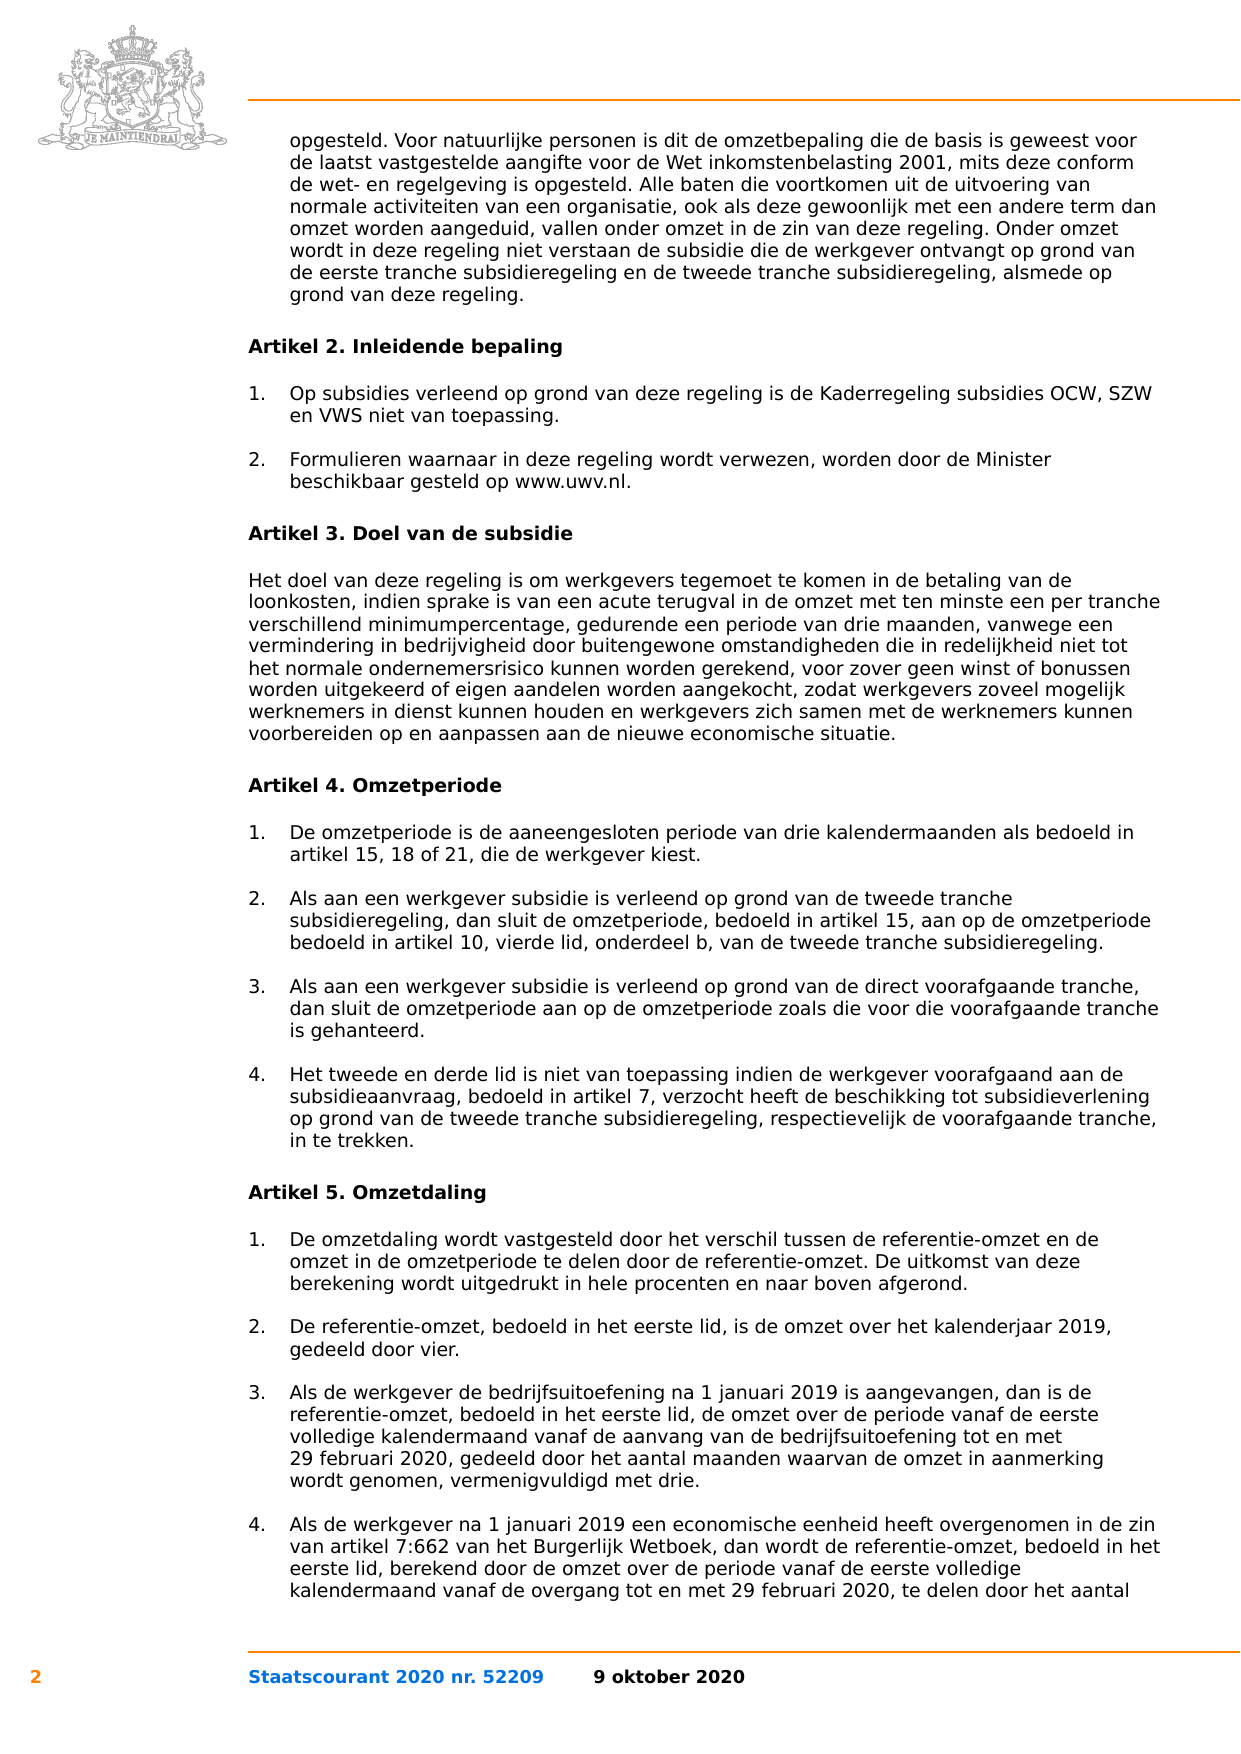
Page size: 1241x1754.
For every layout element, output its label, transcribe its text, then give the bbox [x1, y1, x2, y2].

text 4. Het tweede en derde lid is niet van toepassing indien de werkgever voorafgaand aan de subsidieaanvraag, bedoeld in artikel 7, verzocht heeft de beschikking tot subsidieverlening op grond van de tweede tranche subsidieregeling, respectievelijk de voorafgaande tranche, in te trekken. [248, 1064, 1163, 1152]
text Het doel van deze regeling is om werkgevers tegemoet te komen in de betaling van de loonkosten, indien sprake is van een acute terugval in de omzet met ten minste een per tranche verschillend minimumpercentage, gedurende een periode van drie maanden, vanwege een vermindering in bedrijvigheid door buitengewone omstandigheden die in redelijkheid niet tot het normale ondernemersrisico kunnen worden gerekend, voor zover geen winst of bonussen worden uitgekeerd of eigen aandelen worden aangekocht, zodat werkgevers zoveel mogelijk werknemers in dienst kunnen houden en werkgevers zich samen met de werknemers kunnen voorbereiden op en aanpassen aan de nieuwe economische situatie. [248, 569, 1163, 745]
subtitle Artikel 3. Doel van de subsidie [248, 522, 1163, 544]
text opgesteld. Voor natuurlijke personen is dit de omzetbepaling die de basis is geweest voor de laatst vastgestelde aangifte voor de Wet inkomstenbelasting 2001, mits deze conform de wet- en regelgeving is opgesteld. Alle baten die voortkomen uit de uitvoering van normale activiteiten van een organisatie, ook als deze gewoonlijk met een andere term dan omzet worden aangeduid, vallen onder omzet in de zin van deze regeling. Onder omzet wordt in deze regeling niet verstaan de subsidie die de werkgever ontvangt op grond van de eerste tranche subsidieregeling en de tweede tranche subsidieregeling, alsmede op grond van deze regeling. [248, 130, 1163, 306]
text 1. De omzetperiode is de aaneengesloten periode van drie kalendermaanden als bedoeld in artikel 15, 18 of 21, die de werkgever kiest. [248, 822, 1163, 866]
text 4. Als de werkgever na 1 januari 2019 een economische eenheid heeft overgenomen in de zin van artikel 7:662 van het Burgerlijk Wetboek, dan wordt de referentie-omzet, bedoeld in het eerste lid, berekend door de omzet over de periode vanaf de eerste volledige kalendermaand vanaf de overgang tot en met 29 februari 2020, te delen door het aantal [248, 1514, 1163, 1602]
subtitle Artikel 5. Omzetdaling [248, 1182, 1163, 1204]
text 2. Als aan een werkgever subsidie is verleend op grond van de tweede tranche subsidieregeling, dan sluit de omzetperiode, bedoeld in artikel 15, aan op de omzetperiode bedoeld in artikel 10, vierde lid, onderdeel b, van de tweede tranche subsidieregeling. [248, 888, 1163, 954]
subtitle Artikel 4. Omzetperiode [248, 775, 1163, 797]
text 2. Formulieren waarnaar in deze regeling wordt verwezen, worden door de Minister beschikbaar gesteld op www.uwv.nl. [248, 448, 1163, 492]
picture [38, 25, 227, 150]
text 3. Als de werkgever de bedrijfsuitoefening na 1 januari 2019 is aangevangen, dan is de referentie-omzet, bedoeld in het eerste lid, de omzet over de periode vanaf de eerste volledige kalendermaand vanaf de aanvang van de bedrijfsuitoefening tot en met 29 februari 2020, gedeeld door het aantal maanden waarvan de omzet in aanmerking wordt genomen, vermenigvuldigd met drie. [248, 1382, 1163, 1492]
subtitle Artikel 2. Inleidende bepaling [248, 336, 1163, 358]
text 1. Op subsidies verleend op grond van deze regeling is de Kaderregeling subsidies OCW, SZW en VWS niet van toepassing. [248, 383, 1163, 427]
text 1. De omzetdaling wordt vastgesteld door het verschil tussen de referentie-omzet en de omzet in de omzetperiode te delen door de referentie-omzet. De uitkomst van deze berekening wordt uitgedrukt in hele procenten en naar boven afgerond. [248, 1229, 1163, 1294]
text 2. De referentie-omzet, bedoeld in het eerste lid, is de omzet over het kalenderjaar 2019, gedeeld door vier. [248, 1316, 1163, 1360]
text 3. Als aan een werkgever subsidie is verleend op grond van de direct voorafgaande tranche, dan sluit de omzetperiode aan op de omzetperiode zoals die voor die voorafgaande tranche is gehanteerd. [248, 976, 1163, 1042]
